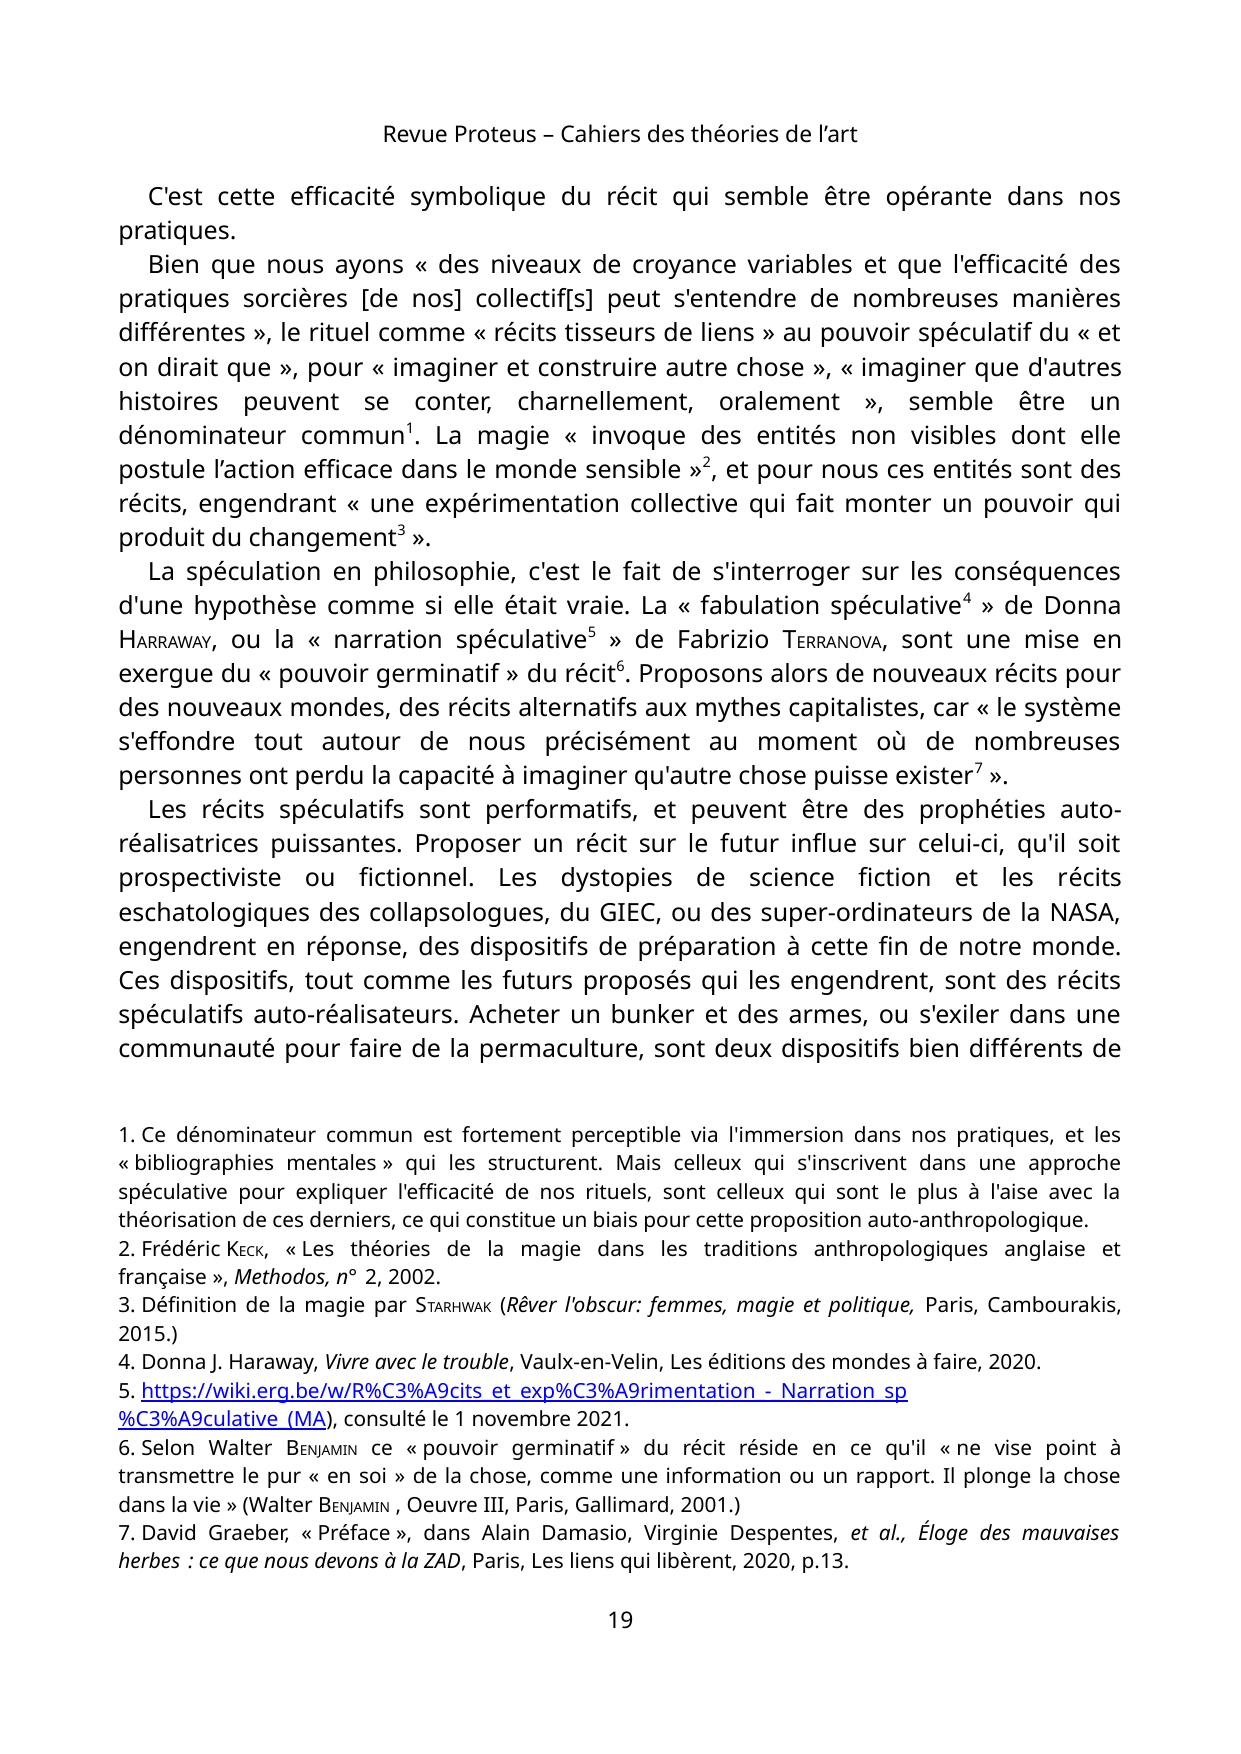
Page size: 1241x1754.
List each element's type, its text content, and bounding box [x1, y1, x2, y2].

text Donna J. Haraway, Vivre avec le trouble, Vaulx-en-Velin, Les éditions des mondes à faire, 2020. [118, 1347, 1122, 1376]
text Les récits spéculatifs sont performatifs, et peuvent être des prophéties auto-réalisatrices puissantes. Proposer un récit sur le futur influe sur celui-ci, qu'il soit prospectiviste ou fictionnel. Les dystopies de science fiction et les récits eschatologiques des collapsologues, du GIEC, ou des super-ordinateurs de la NASA, engendrent en réponse, des dispositifs de préparation à cette fin de notre monde. Ces dispositifs, tout comme les futurs proposés qui les engendrent, sont des récits spéculatifs auto-réalisateurs. Acheter un bunker et des armes, ou s'exiler dans une communauté pour faire de la permaculture, sont deux dispositifs bien différents de [118, 792, 1122, 1064]
text Définition de la magie par Starhwak (Rêver l'obscur: femmes, magie et politique, Paris, Cambourakis, 2015.) [118, 1291, 1122, 1347]
text Ce dénominateur commun est fortement perceptible via l'immersion dans nos pratiques, et les « bibliographies mentales » qui les structurent. Mais celleux qui s'inscrivent dans une approche spéculative pour expliquer l'efficacité de nos rituels, sont celleux qui sont le plus à l'aise avec la théorisation de ces derniers, ce qui constitue un biais pour cette proposition auto-anthropologique. [118, 1120, 1122, 1234]
text https://wiki.erg.be/w/R%C3%A9cits_et_exp%C3%A9rimentation_-_Narration_sp%C3%A9culative_(MA), consulté le 1 novembre 2021. [118, 1376, 1122, 1433]
text Frédéric Keck, « Les théories de la magie dans les traditions anthropologiques anglaise et française », Methodos, n° 2, 2002. [118, 1234, 1122, 1291]
text C'est cette efficacité symbolique du récit qui semble être opérante dans nos pratiques. [118, 179, 1122, 247]
text La spéculation en philosophie, c'est le fait de s'interroger sur les conséquences d'une hypothèse comme si elle était vraie. La « fabulation spéculative » de Donna Harraway, ou la « narration spéculative » de Fabrizio Terranova, sont une mise en exergue du « pouvoir germinatif » du récit. Proposons alors de nouveaux récits pour des nouveaux mondes, des récits alternatifs aux mythes capitalistes, car « le système s'effondre tout autour de nous précisément au moment où de nombreuses personnes ont perdu la capacité à imaginer qu'autre chose puisse exister ». [118, 553, 1122, 792]
text Bien que nous ayons « des niveaux de croyance variables et que l'efficacité des pratiques sorcières [de nos] collectif[s] peut s'entendre de nombreuses manières différentes », le rituel comme « récits tisseurs de liens » au pouvoir spéculatif du « et on dirait que », pour « imaginer et construire autre chose », « imaginer que d'autres histoires peuvent se conter, charnellement, oralement », semble être un dénominateur commun. La magie « invoque des entités non visibles dont elle postule l’action efficace dans le monde sensible », et pour nous ces entités sont des récits, engendrant « une expérimentation collective qui fait monter un pouvoir qui produit du changement ». [118, 247, 1122, 553]
text David Graeber, « Préface », dans Alain Damasio, Virginie Despentes, et al., Éloge des mauvaises herbes : ce que nous devons à la ZAD, Paris, Les liens qui libèrent, 2020, p.13. [118, 1518, 1122, 1575]
text Selon Walter Benjamin ce « pouvoir germinatif » du récit réside en ce qu'il « ne vise point à transmettre le pur « en soi » de la chose, comme une information ou un rapport. Il plonge la chose dans la vie » (Walter Benjamin , Oeuvre III, Paris, Gallimard, 2001.) [118, 1433, 1122, 1518]
